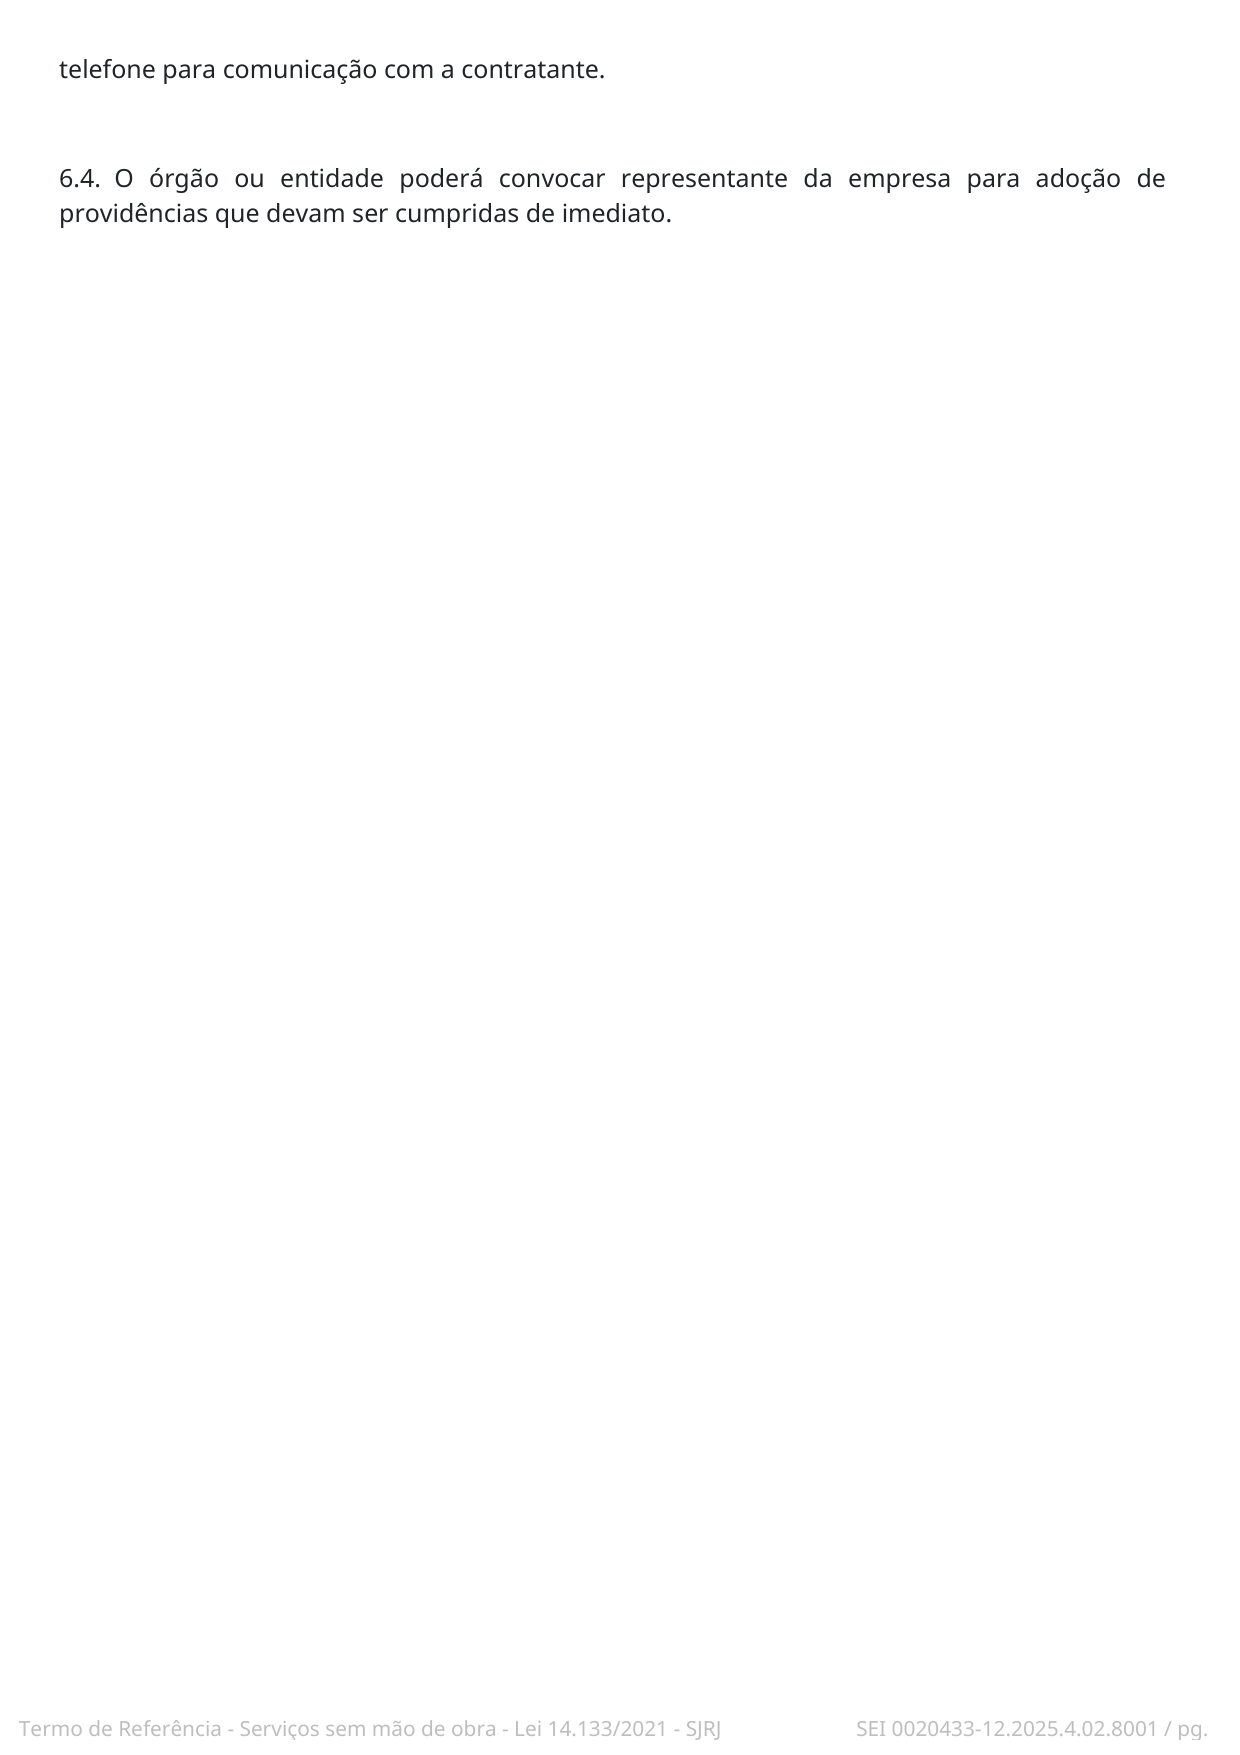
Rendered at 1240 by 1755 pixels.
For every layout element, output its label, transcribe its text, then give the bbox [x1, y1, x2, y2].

list telefone para comunicação com a contratante. [59, 52, 1165, 86]
list O órgão ou entidade poderá convocar representante da empresa para adoção de providências que devam ser cumpridas de imediato. [59, 160, 1167, 229]
